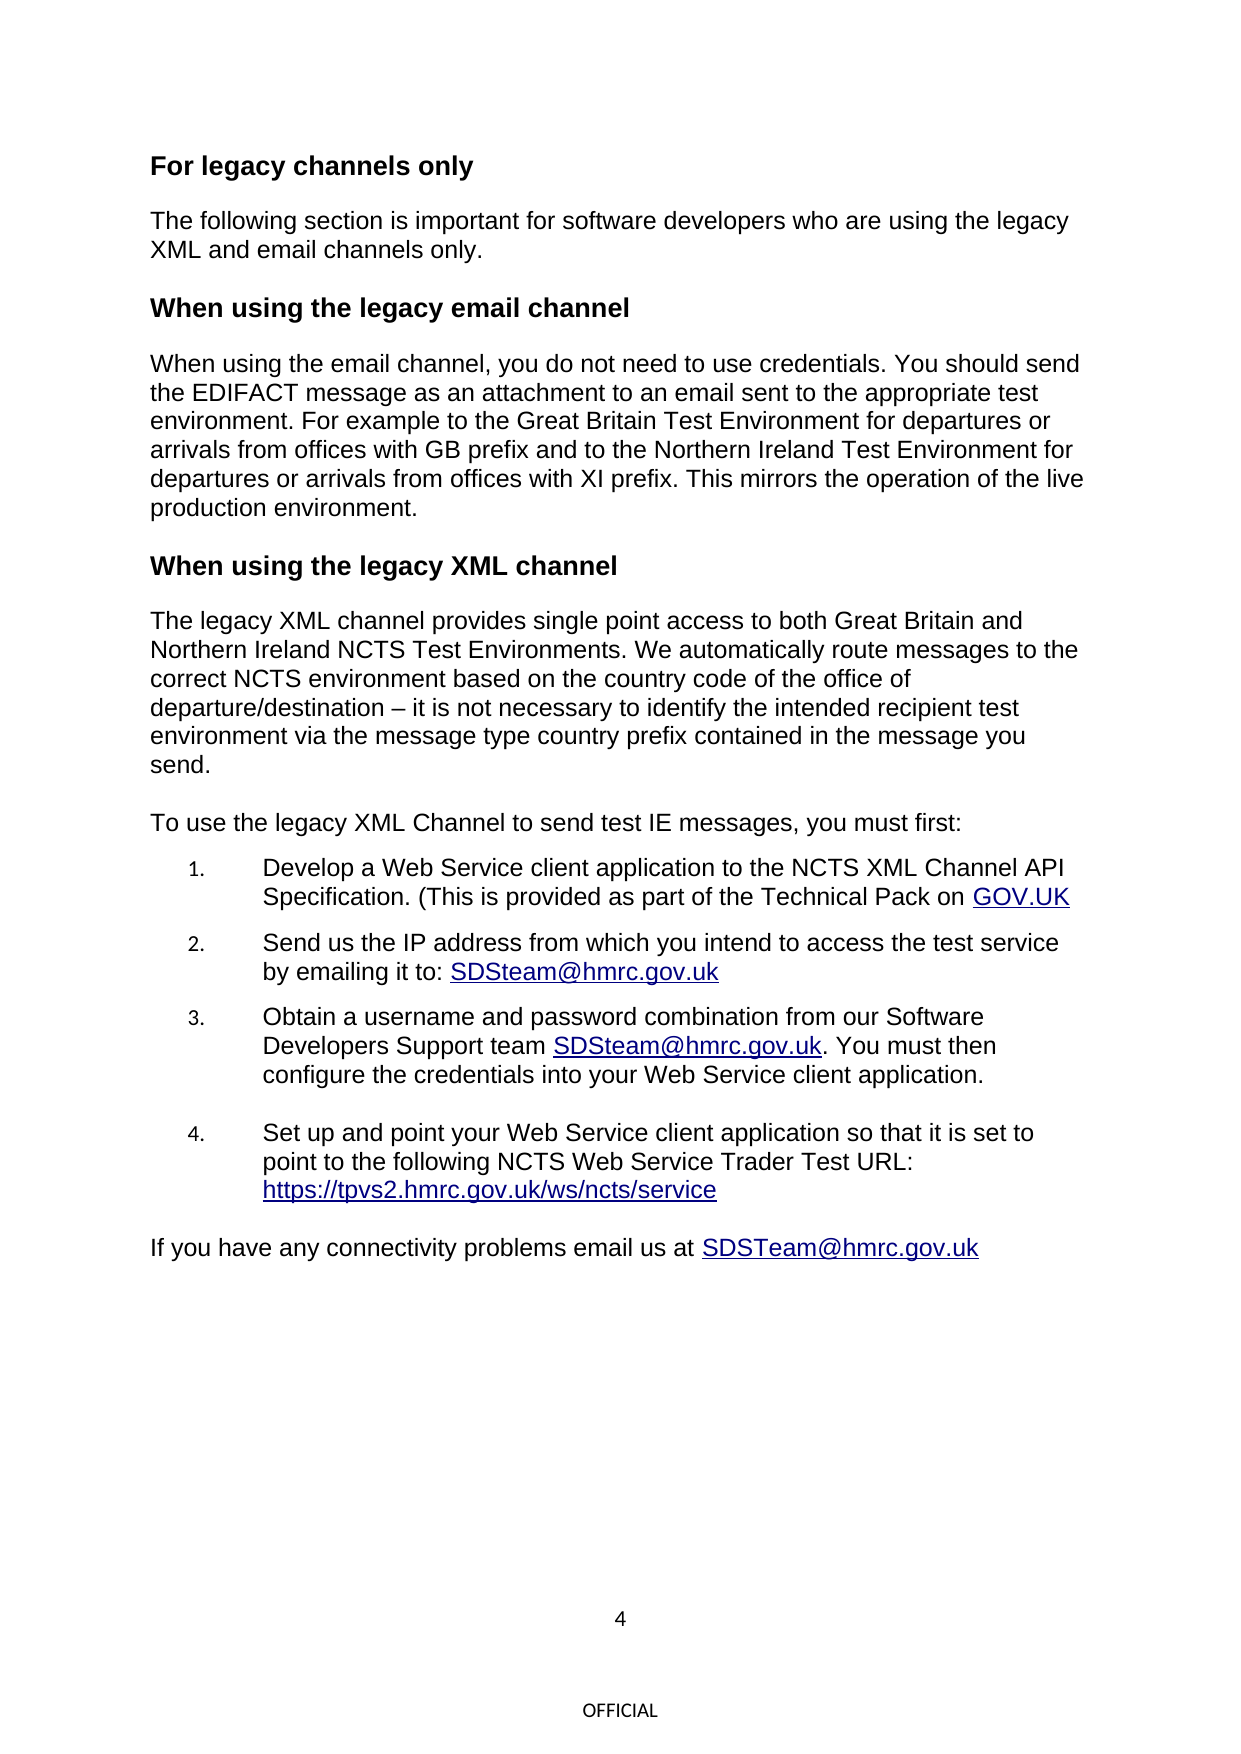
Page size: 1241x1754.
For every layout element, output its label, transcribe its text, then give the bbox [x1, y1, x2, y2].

text To use the legacy XML Channel to send test IE messages, you must first: [150, 807, 1090, 836]
subtitle When using the legacy XML channel [150, 550, 1090, 581]
list Obtain a username and password combination from our Software Developers Support team SDSteam@hmrc.gov.uk. You must then configure the credentials into your Web Service client application. [187, 1002, 1090, 1089]
text When using the email channel, you do not need to use credentials. You should send the EDIFACT message as an attachment to an email sent to the appropriate test environment. For example to the Great Britain Test Environment for departures or arrivals from offices with GB prefix and to the Northern Ireland Test Environment for departures or arrivals from offices with XI prefix. This mirrors the operation of the live production environment. [150, 349, 1090, 521]
list Develop a Web Service client application to the NCTS XML Channel API Specification. (This is provided as part of the Technical Pack on GOV.UK [187, 853, 1090, 911]
text If you have any connectivity problems email us at SDSTeam@hmrc.gov.uk [150, 1233, 1090, 1262]
list Set up and point your Web Service client application so that it is set to point to the following NCTS Web Service Trader Test URL: https://tpvs2.hmrc.gov.uk/ws/ncts/service [187, 1117, 1090, 1204]
list Send us the IP address from which you intend to access the test service by emailing it to: SDSteam@hmrc.gov.uk [187, 927, 1090, 985]
text The legacy XML channel provides single point access to both Great Britain and Northern Ireland NCTS Test Environments. We automatically route messages to the correct NCTS environment based on the country code of the office of departure/destination – it is not necessary to identify the intended recipient test environment via the message type country prefix contained in the message you send. [150, 606, 1090, 779]
text The following section is important for software developers who are using the legacy XML and email channels only. [150, 206, 1090, 264]
subtitle For legacy channels only [150, 150, 1090, 181]
subtitle When using the legacy email channel [150, 292, 1090, 324]
